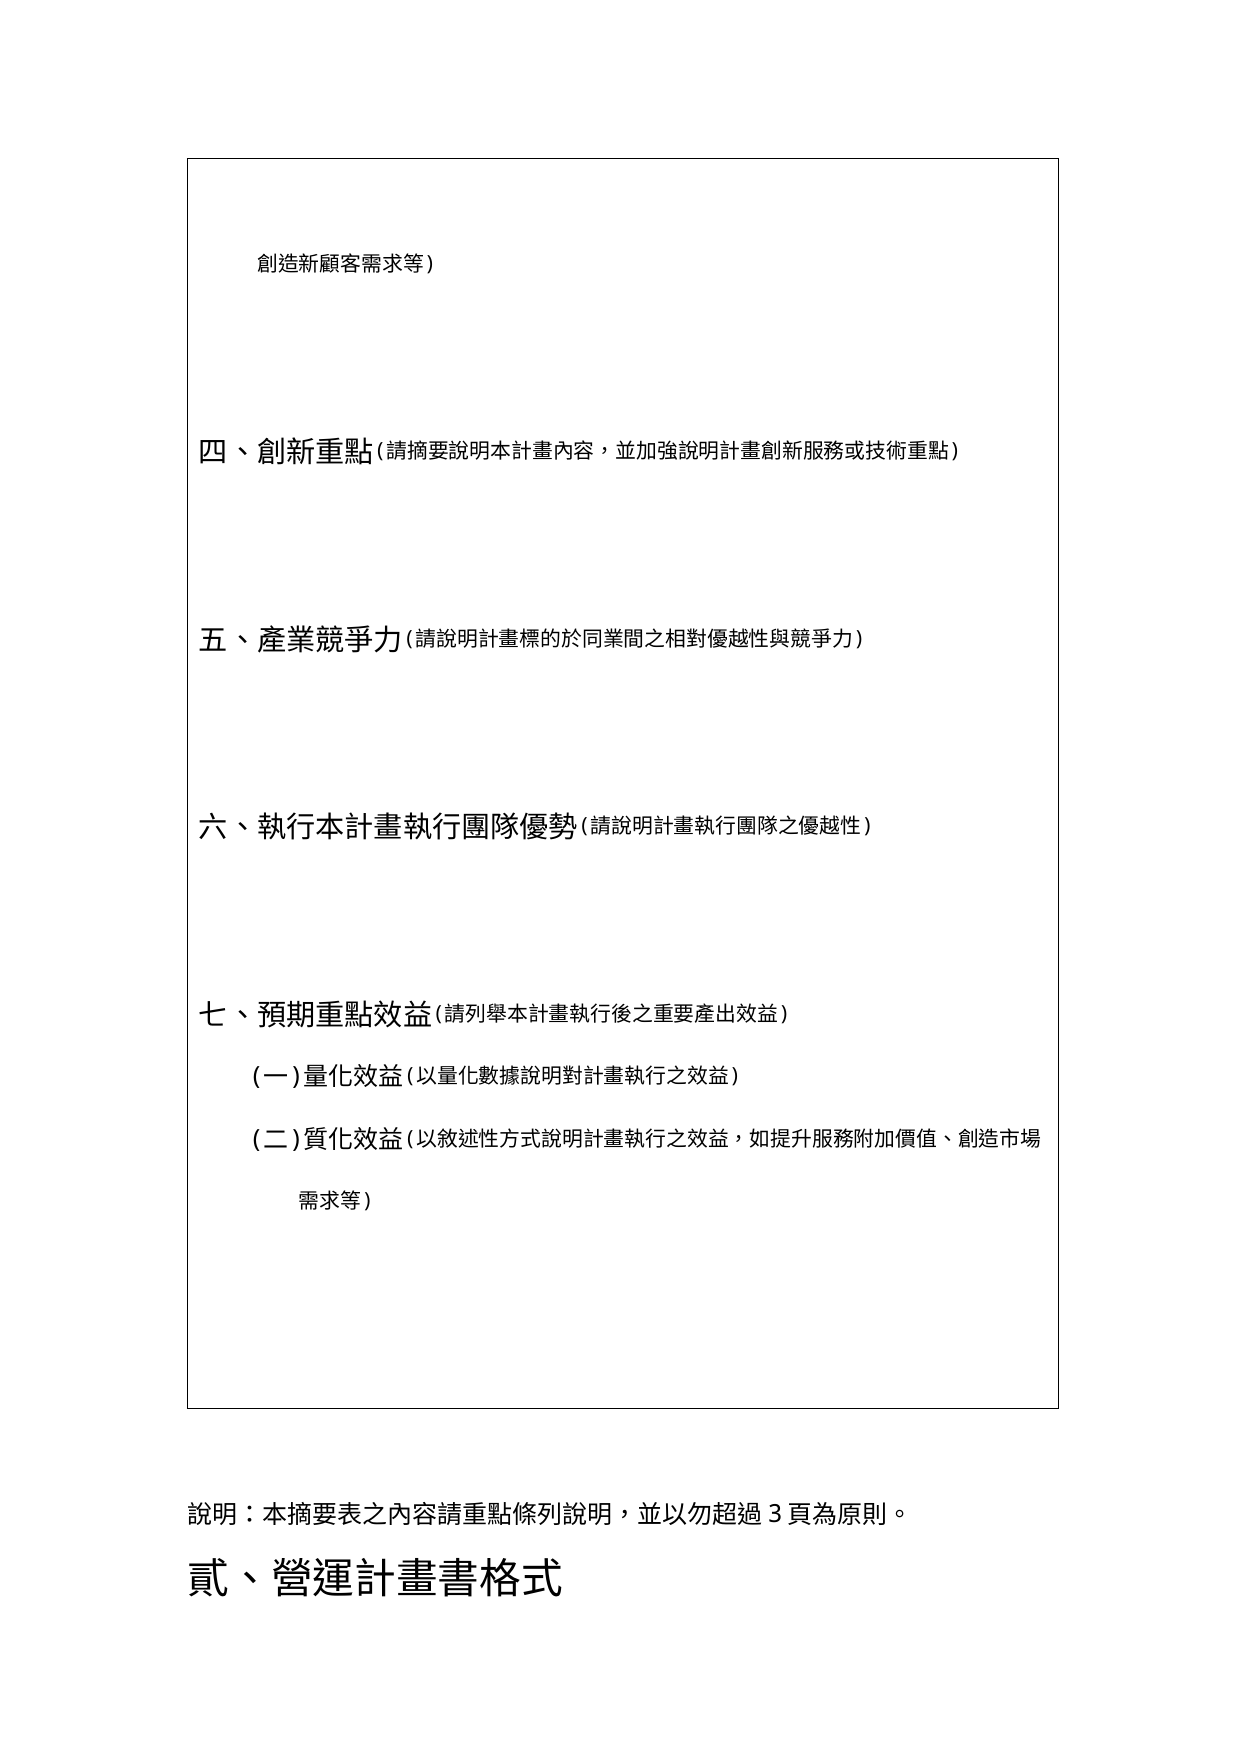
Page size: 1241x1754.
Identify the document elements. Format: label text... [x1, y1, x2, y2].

text 貳、營運計畫書格式 [187, 1533, 1053, 1596]
table_cell 創造新顧客需求等) 四、創新重點(請摘要說明本計畫內容，並加強說明計畫創新服務或技術重點) 五、產業競爭力(請說明計畫標的於同業間之相對優越性與競爭力) 六、執行本計畫執行團隊優勢(請說明計畫執行團隊之優越性) 七、預期重點效益(請列舉本計畫執行後之重要產出效益) (一)量化效益(以量化數據說明對計畫執行之效益) (二)質化效益(以敘述性方式說明計畫執行之效益，如提升服務附加價值、創造市場需求等) [188, 159, 1058, 1408]
text 說明：本摘要表之內容請重點條列說明，並以勿超過3頁為原則。 [187, 1471, 1053, 1533]
